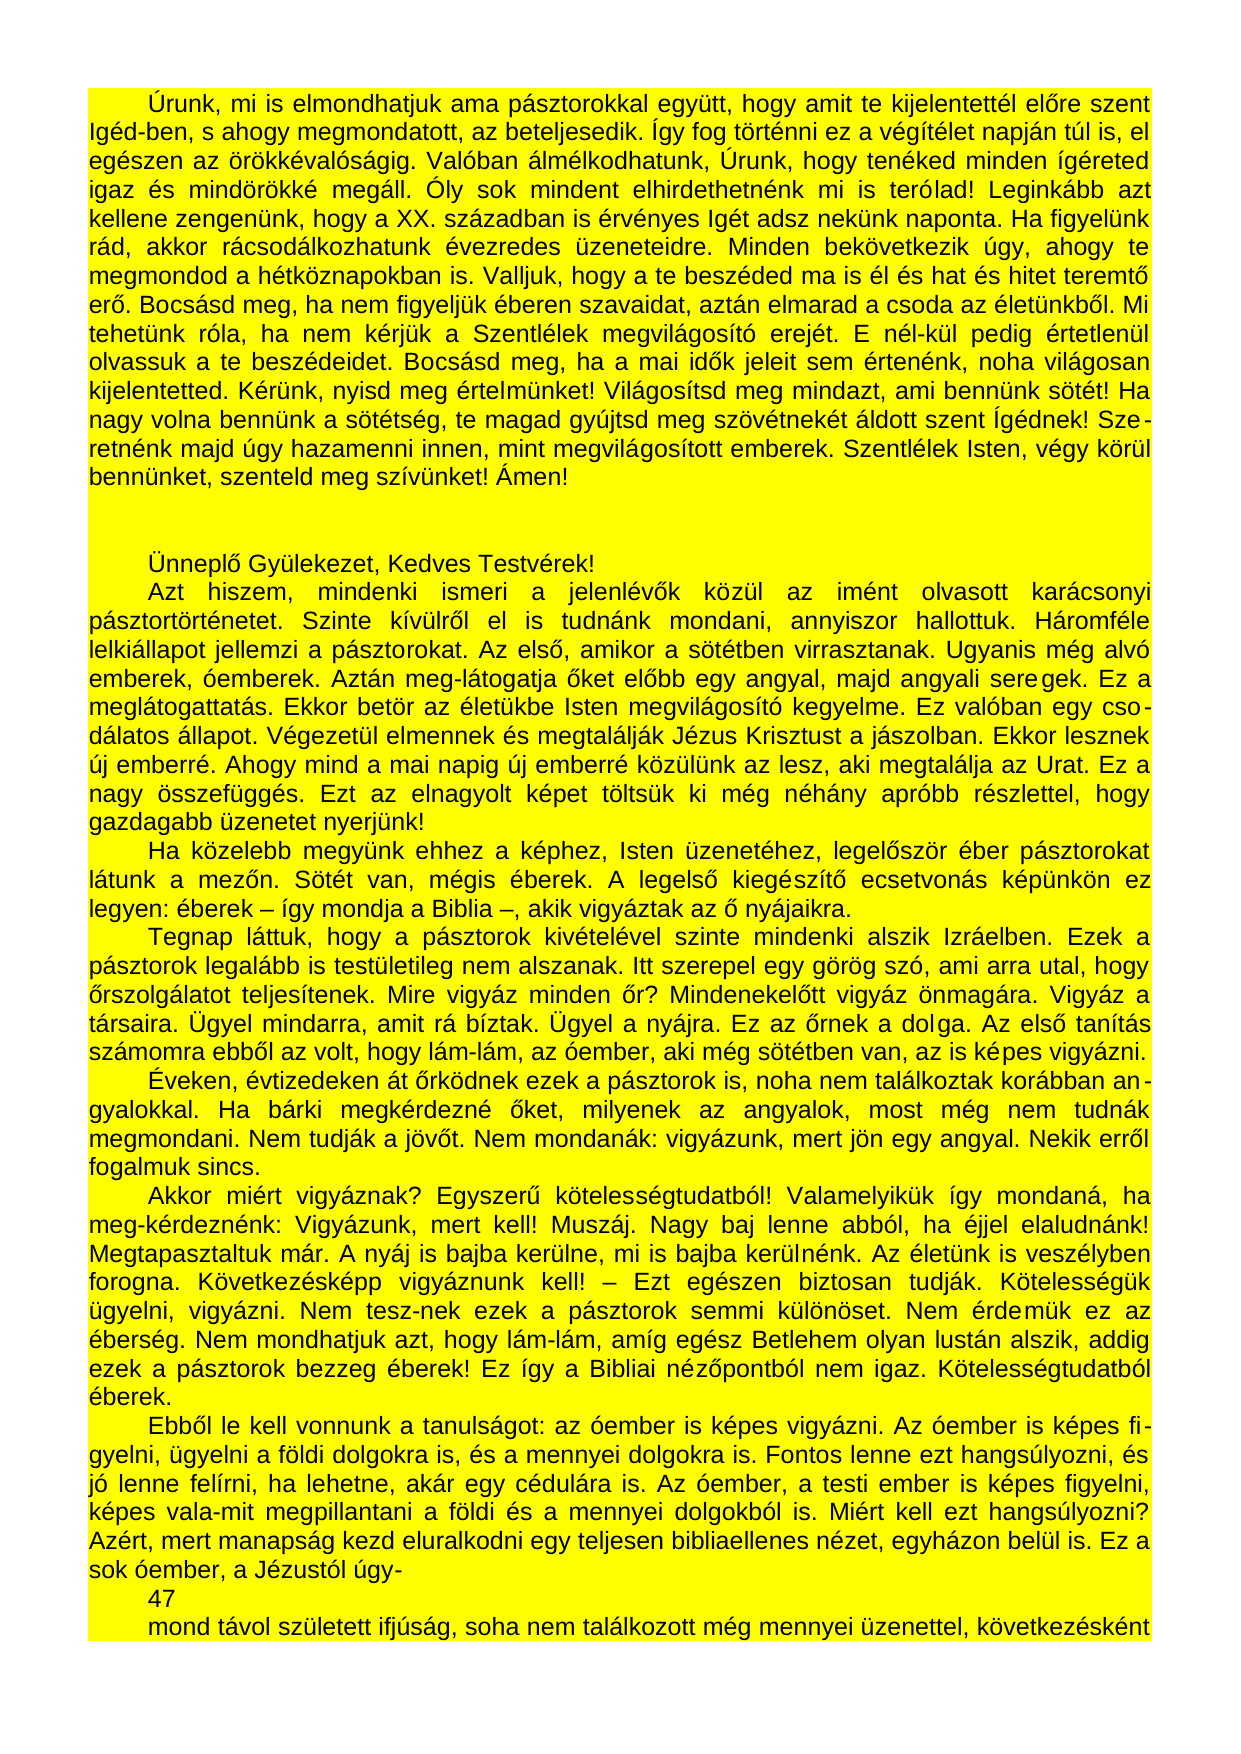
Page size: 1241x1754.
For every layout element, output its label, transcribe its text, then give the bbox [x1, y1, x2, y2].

text Ha közelebb megyünk ehhez a képhez, Isten üzenetéhez, legelőször éber pásztorokat látunk a mezőn. Sötét van, mégis éberek. A legelső kiegé­szítő ecsetvonás képünkön ez legyen: éberek – így mondja a Biblia –, akik vigyáztak az ő nyájaikra. [88, 836, 1152, 922]
text Ebből le kell vonnunk a tanulságot: az óember is képes vigyázni. Az óember is képes fi­gyelni, ügyelni a földi dolgokra is, és a mennyei dolgokra is. Fontos lenne ezt hangsúlyozni, és jó lenne felírni, ha lehetne, akár egy cédulára is. Az óember, a testi ember is képes figyelni, képes vala-mit megpillantani a földi és a mennyei dolgokból is. Miért kell ezt hangsúlyozni? Azért, mert manapság kezd eluralkodni egy teljesen bibliaellenes nézet, egyházon belül is. Ez a sok óember, a Jézustól úgy‑ [88, 1411, 1152, 1583]
text Tegnap láttuk, hogy a pásztorok kivételével szinte mindenki alszik Izráelben. Ezek a pásztorok legalább is testületileg nem alszanak. Itt szerepel egy görög szó, ami arra utal, hogy őrszolgálatot tel­jesítenek. Mire vigyáz minden őr? Mindenekelőtt vigyáz önmagára. Vigyáz a társaira. Ügyel mindarra, amit rá bíztak. Ügyel a nyájra. Ez az őrnek a dol­ga. Az első tanítás számomra ebből az volt, hogy lám-lám, az óember, aki még sötétben van, az is ké­pes vigyázni. [88, 922, 1152, 1066]
text Azt hiszem, mindenki ismeri a jelenlévők kö­zül az imént olvasott karácsonyi pásztortörténetet. Szinte kívülről el is tudnánk mondani, annyiszor hallottuk. Háromféle lelkiállapot jellemzi a pászto­rokat. Az első, amikor a sötétben virrasztanak. Ugyanis még alvó emberek, óemberek. Aztán meg-látogatja őket előbb egy angyal, majd angyali sere­gek. Ez a meglátogattatás. Ekkor betör az életükbe Isten megvilágosító kegyelme. Ez valóban egy cso­dálatos állapot. Végezetül elmennek és megtalálják Jézus Krisztust a jászolban. Ekkor lesznek új ember­ré. Ahogy mind a mai napig új emberré közülünk az lesz, aki megtalálja az Urat. Ez a nagy összefüggés. Ezt az elnagyolt képet töltsük ki még néhány apróbb részlettel, hogy gazdagabb üzenetet nyerjünk! [88, 577, 1152, 836]
text Akkor miért vigyáznak? Egyszerű köteles­ségtudatból! Valamelyikük így mondaná, ha meg-kérdeznénk: Vigyázunk, mert kell! Muszáj. Nagy baj lenne abból, ha éjjel elaludnánk! Megtapasztal­tuk már. A nyáj is bajba kerülne, mi is bajba kerül­nénk. Az életünk is veszélyben forogna. Követke­zésképp vigyáznunk kell! – Ezt egészen biztosan tudják. Kötelességük ügyelni, vigyázni. Nem tesz-nek ezek a pásztorok semmi különöset. Nem érde­mük ez az éberség. Nem mondhatjuk azt, hogy lám-lám, amíg egész Betlehem olyan lustán alszik, addig ezek a pásztorok bezzeg éberek! Ez így a Bibliai né­zőpontból nem igaz. Kötelességtudatból éberek. [88, 1181, 1152, 1411]
text Éveken, évtizedeken át őrködnek ezek a pásztorok is, noha nem találkoztak korábban an­gyalokkal. Ha bárki megkérdezné őket, milyenek az angyalok, most még nem tudnák megmondani. Nem tudják a jövőt. Nem mondanák: vigyázunk, mert jön egy angyal. Nekik erről fogalmuk sincs. [88, 1066, 1152, 1181]
text Ünneplő Gyülekezet, Kedves Testvérek! [88, 548, 1152, 577]
text Úrunk, mi is elmondhatjuk ama pásztorokkal együtt, hogy amit te kijelentettél előre szent Igéd-ben, s ahogy megmondatott, az beteljesedik. Így fog történni ez a végítélet napján túl is, el egészen az örökkévalóságig. Valóban álmélkodhatunk, Úrunk, hogy tenéked minden ígéreted igaz és mindörökké megáll. Óly sok mindent elhirdethetnénk mi is teró­lad! Leginkább azt kellene zengenünk, hogy a XX. században is érvényes Igét adsz nekünk naponta. Ha figyelünk rád, akkor rácsodálkozhatunk évezredes üzeneteidre. Minden bekövetkezik úgy, ahogy te megmondod a hétköznapokban is. Valljuk, hogy a te beszéded ma is él és hat és hitet teremtő erő. Bo­csásd meg, ha nem figyeljük éberen szavaidat, aztán elmarad a csoda az életünkből. Mi tehetünk róla, ha nem kérjük a Szentlélek megvilágosító erejét. E nél-kül pedig értetlenül olvassuk a te beszédeidet. Bo­csásd meg, ha a mai idők jeleit sem értenénk, noha világosan kijelentetted. Kérünk, nyisd meg értel­münket! Világosítsd meg mindazt, ami bennünk sötét! Ha nagy volna bennünk a sötétség, te magad gyújtsd meg szövétnekét áldott szent Ígédnek! Sze­retnénk majd úgy hazamenni innen, mint megvilá­gosított emberek. Szentlélek Isten, végy körül ben­nünket, szenteld meg szívünket! Ámen! [88, 88, 1152, 491]
text mond távol született ifjúság, soha nem találkozott még mennyei üzenettel, következésként [88, 1612, 1152, 1641]
text 47 [88, 1583, 1152, 1612]
